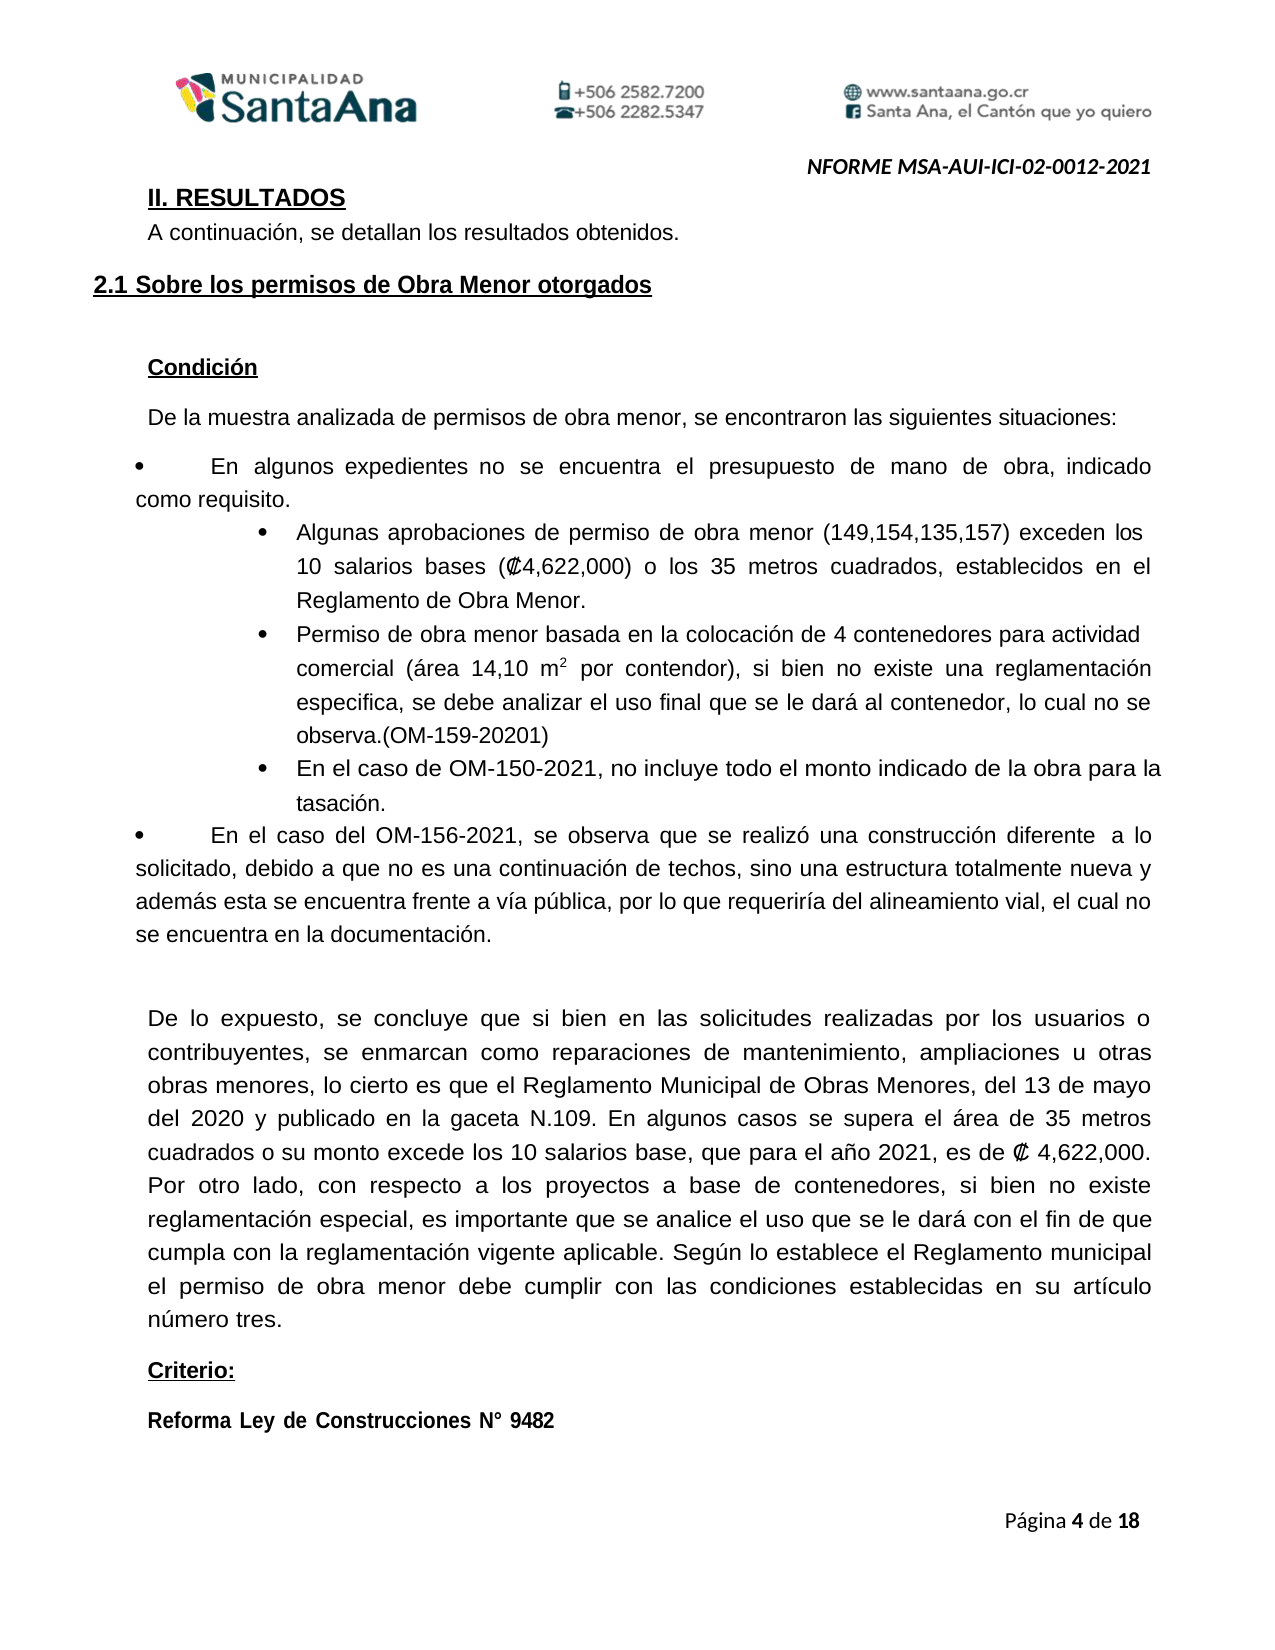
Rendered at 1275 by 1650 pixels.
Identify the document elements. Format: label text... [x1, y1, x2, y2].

text De la muestra analizada de permisos de obra menor, se encontraron las siguientes situaciones: [147, 404, 1181, 430]
list Permiso de obra menor basada en la colocación de 4 contenedores para actividad [258, 621, 1181, 647]
list Algunas aprobaciones de permiso de obra menor (149,154,135,157) exceden los [258, 519, 1181, 546]
text Reforma Ley de Construcciones N° 9482 [147, 1407, 1181, 1433]
text 10 salarios bases (₡4,622,000) o los 35 metros cuadrados, establecidos en el Reglamento de Obra Menor. [296, 553, 1152, 613]
subtitle II. RESULTADOS [147, 183, 1181, 212]
subtitle Condición [147, 354, 1181, 380]
text Criterio: [147, 1357, 1181, 1383]
list En algunos expedientes no se encuentra el presupuesto de mano de obra, indicado como requisito. [135, 453, 1152, 512]
text comercial (área 14,10 m2 por contendor), si bien no existe una reglamentación especifica, se debe analizar el uso final que se le dará al contenedor, lo cual no se observa.(OM-159-20201) [296, 654, 1152, 748]
list En el caso del OM-156-2021, se observa que se realizó una construcción diferente a lo solicitado, debido a que no es una continuación de techos, sino una estructura totalmente nueva y además esta se encuentra frente a vía pública, por lo que requeriría del alineamiento vial, el cual no se encuentra en la documentación. [135, 822, 1152, 947]
text De lo expuesto, se concluye que si bien en las solicitudes realizadas por los usuarios o contribuyentes, se enmarcan como reparaciones de mantenimiento, ampliaciones u otras obras menores, lo cierto es que el Reglamento Municipal de Obras Menores, del 13 de mayo del 2020 y publicado en la gaceta N.109. En algunos casos se supera el área de 35 metros cuadrados o su monto excede los 10 salarios base, que para el año 2021, es de ₡ 4,622,000. Por otro lado, con respecto a los proyectos a base de contenedores, si bien no existe reglamentación especial, es importante que se analice el uso que se le dará con el fin de que cumpla con la reglamentación vigente aplicable. Según lo establece el Reglamento municipal el permiso de obra menor debe cumplir con las condiciones establecidas en su artículo número tres. [147, 1005, 1152, 1332]
list En el caso de OM-150-2021, no incluye todo el monto indicado de la obra para la [258, 756, 1181, 782]
text NFORME MSA-AUI-ICI-02-0012-2021 [807, 152, 1181, 180]
list Sobre los permisos de Obra Menor otorgados [93, 270, 1181, 299]
text A continuación, se detallan los resultados obtenidos. [147, 219, 1181, 246]
text tasación. [296, 789, 1181, 816]
